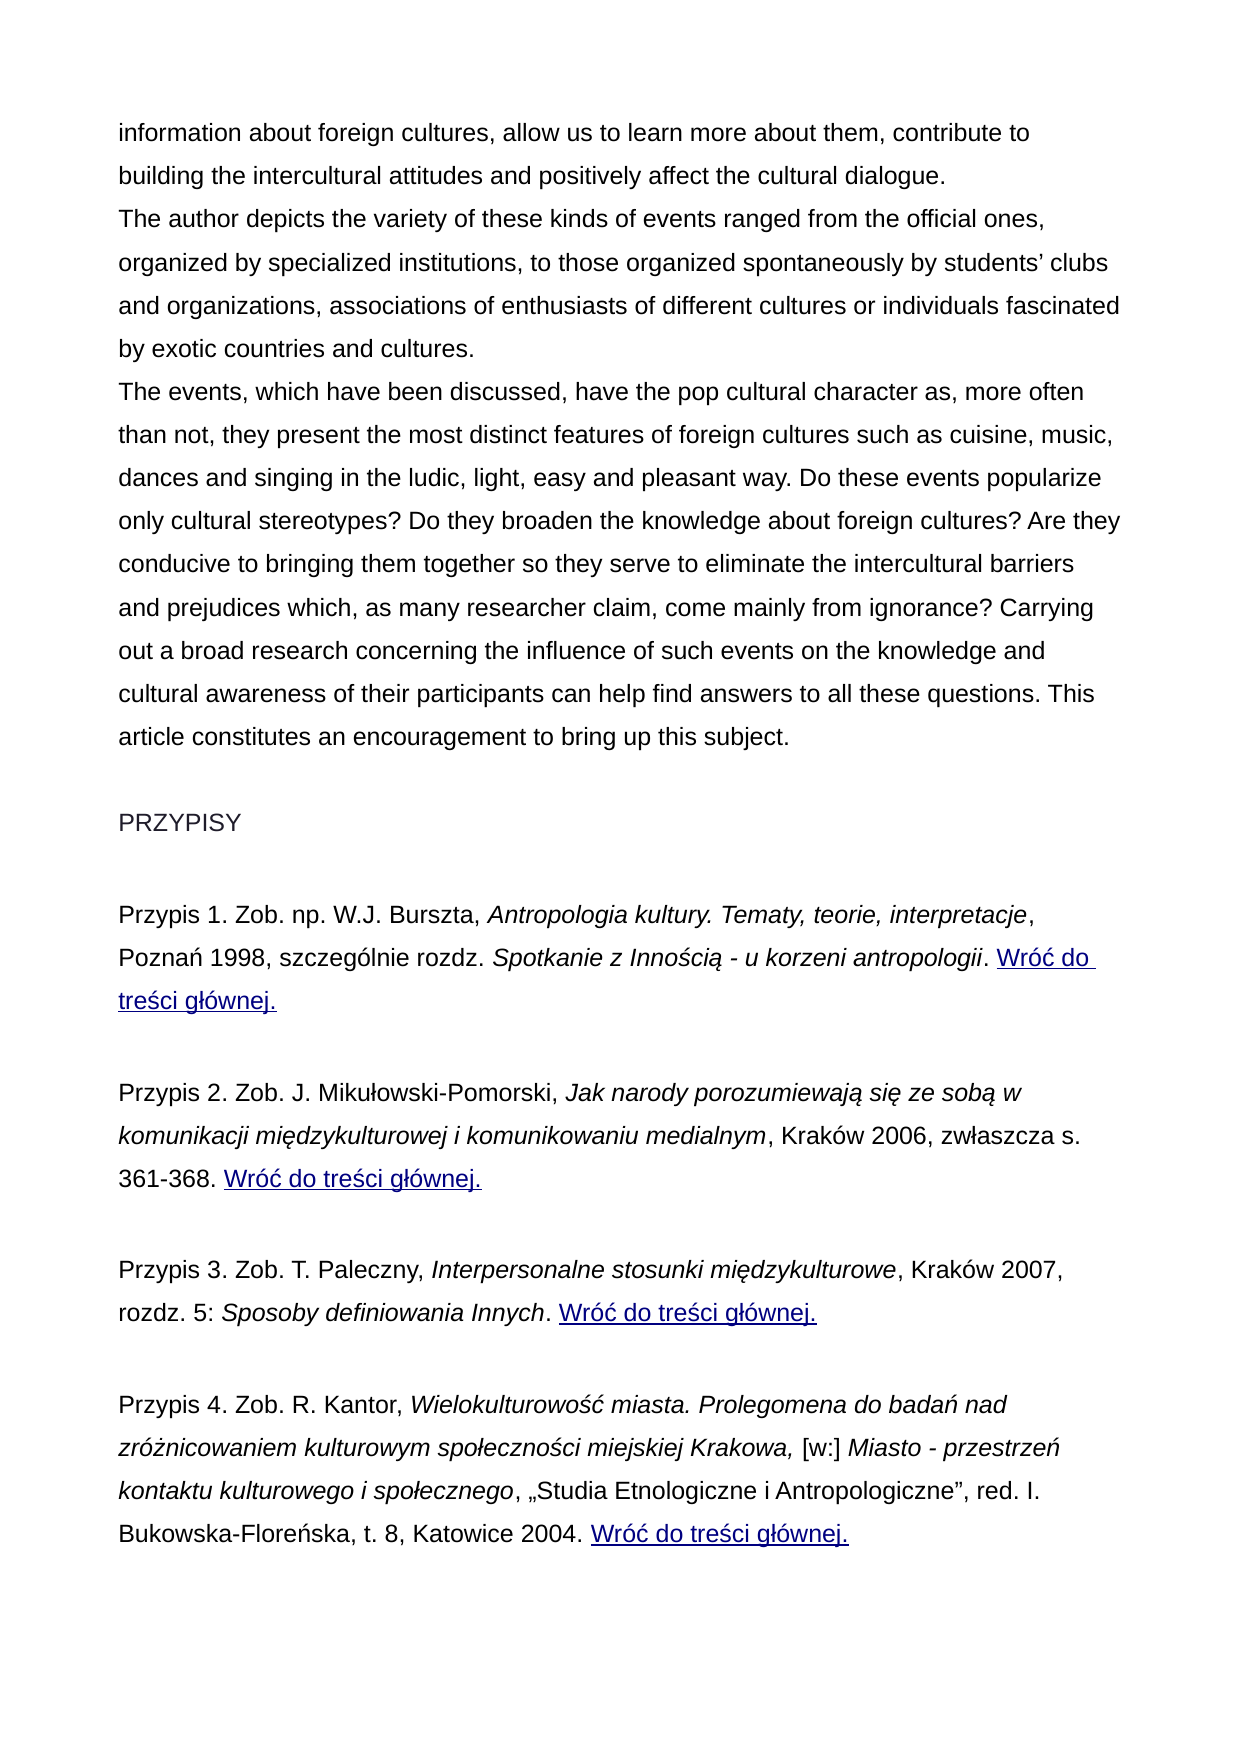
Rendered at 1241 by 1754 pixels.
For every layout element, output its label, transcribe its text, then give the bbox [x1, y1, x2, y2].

text Przypis 1. Zob. np. W.J. Burszta, Antropologia kultury. Tematy, teorie, interpretacje, Poznań 1998, szczególnie rozdz. Spotkanie z Innością - u korzeni antropologii. Wróć do treści głównej. [118, 900, 1122, 1015]
text The author depicts the variety of these kinds of events ranged from the official ones, organized by specialized institutions, to those organized spontaneously by students’ clubs and organizations, associations of enthusiasts of different cultures or individuals fascinated by exotic countries and cultures. [118, 204, 1122, 362]
text Przypis 4. Zob. R. Kantor, Wielokulturowość miasta. Prolegomena do badań nad zróżnicowaniem kulturowym społeczności miejskiej Krakowa, [w:] Miasto - przestrzeń kontaktu kulturowego i społecznego, „Studia Etnologiczne i Antropologiczne”, red. I. Bukowska-Floreńska, t. 8, Katowice 2004. Wróć do treści głównej. [118, 1390, 1122, 1548]
subtitle PRZYPISY [118, 808, 1122, 837]
text Przypis 3. Zob. T. Paleczny, Interpersonalne stosunki międzykulturowe, Kraków 2007, rozdz. 5: Sposoby definiowania Innych. Wróć do treści głównej. [118, 1255, 1122, 1327]
text Przypis 2. Zob. J. Mikułowski-Pomorski, Jak narody porozumiewają się ze sobą w komunikacji międzykulturowej i komunikowaniu medialnym, Kraków 2006, zwłaszcza s. 361-368. Wróć do treści głównej. [118, 1077, 1122, 1192]
text information about foreign cultures, allow us to learn more about them, contribute to building the intercultural attitudes and positively affect the cultural dialogue. [118, 118, 1122, 190]
text The events, which have been discussed, have the pop cultural character as, more often than not, they present the most distinct features of foreign cultures such as cuisine, music, dances and singing in the ludic, light, easy and pleasant way. Do these events popularize only cultural stereotypes? Do they broaden the knowledge about foreign cultures? Are they conducive to bringing them together so they serve to eliminate the intercultural barriers and prejudices which, as many researcher claim, come mainly from ignorance? Carrying out a broad research concerning the influence of such events on the knowledge and cultural awareness of their participants can help find answers to all these questions. This article constitutes an encouragement to bring up this subject. [118, 377, 1122, 751]
